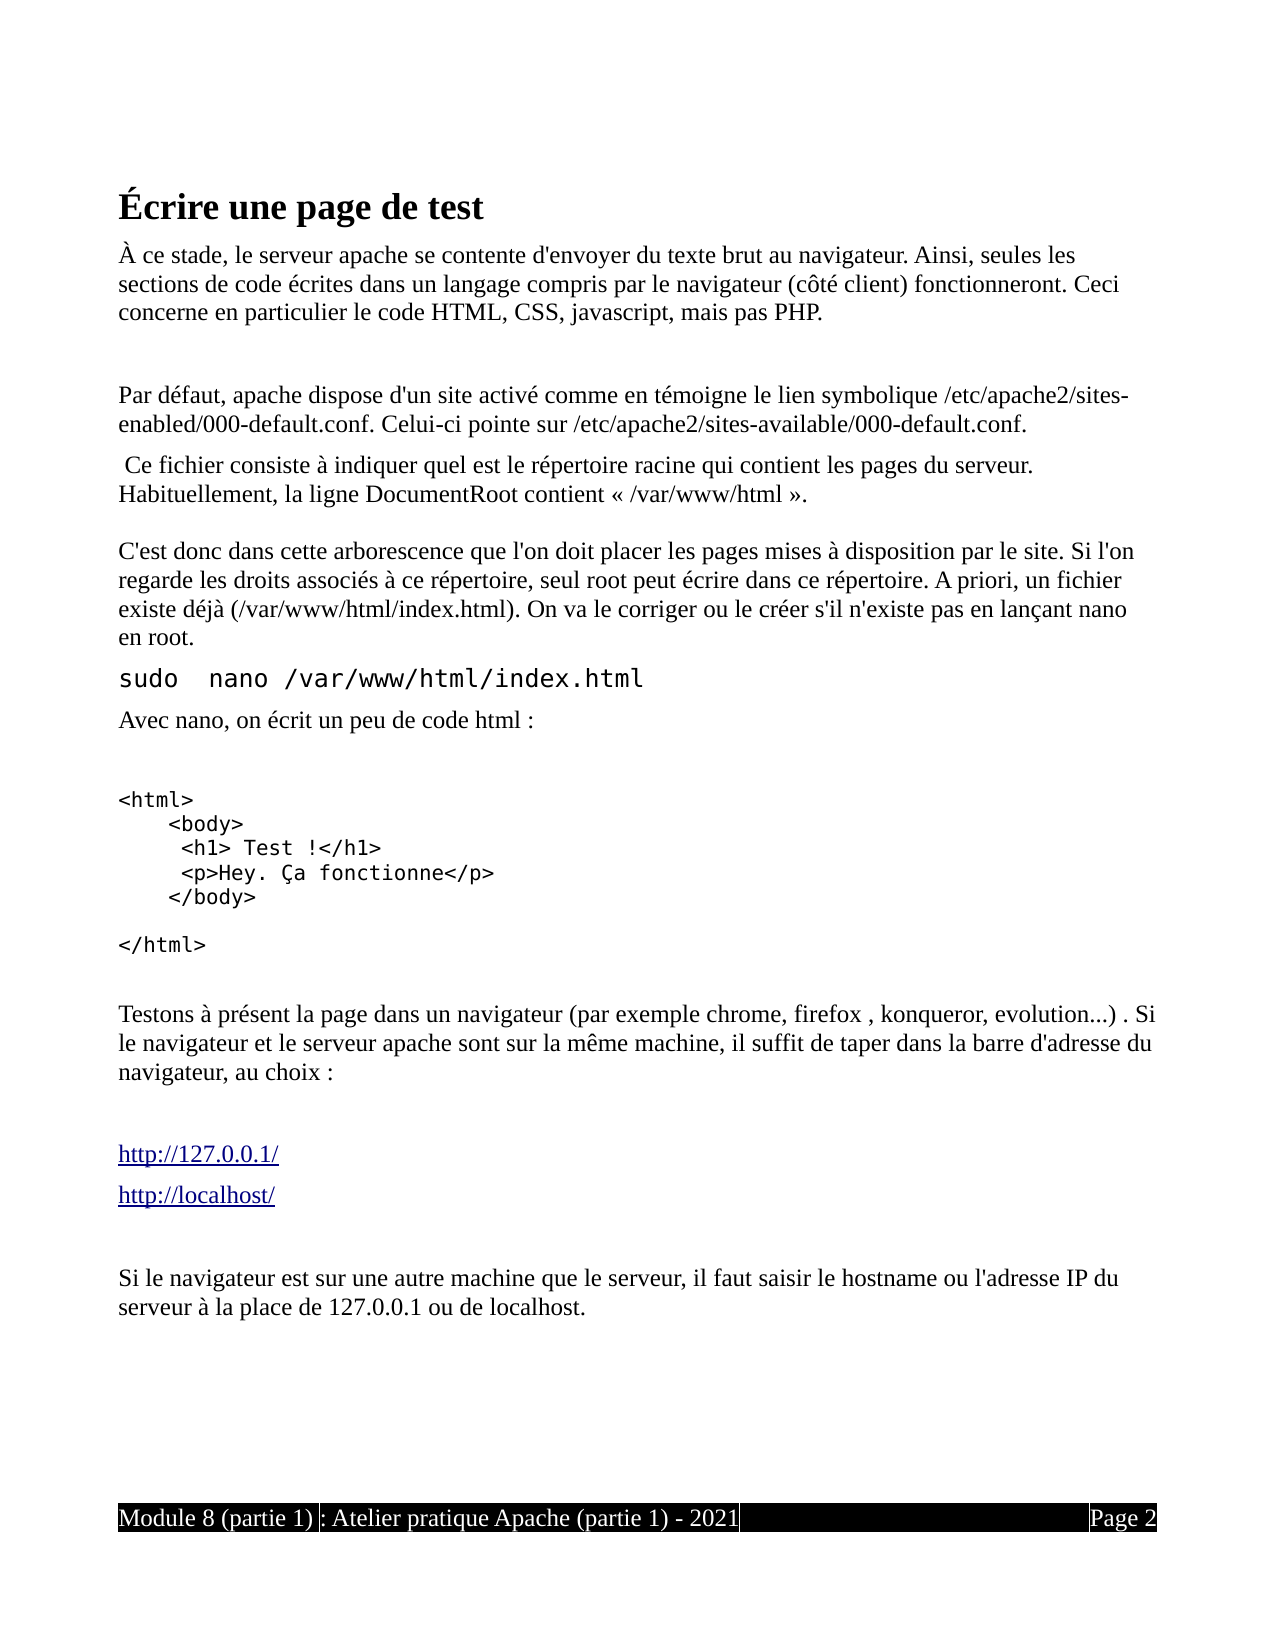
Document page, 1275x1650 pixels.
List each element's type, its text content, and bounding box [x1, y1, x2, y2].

text <html> [118, 788, 1157, 812]
text Ce fichier consiste à indiquer quel est le répertoire racine qui contient les pages du serveur. Habituellement, la ligne DocumentRoot contient « /var/www/html ». C'est donc dans cette arborescence que l'on doit placer les pages mises à disposition par le site. Si l'on regarde les droits associés à ce répertoire, seul root peut écrire dans ce répertoire. A priori, un fichier existe déjà (/var/www/html/index.html). On va le corriger ou le créer s'il n'existe pas en lançant nano en root. [118, 450, 1157, 651]
text <body> [118, 812, 1157, 836]
text <p>Hey. Ça fonctionne</p> [118, 861, 1157, 885]
text Avec nano, on écrit un peu de code html : [118, 705, 1157, 734]
text http://127.0.0.1/ [118, 1139, 1157, 1168]
text </body> [118, 885, 1157, 909]
text </html> [118, 933, 1157, 958]
text Par défaut, apache dispose d'un site activé comme en témoigne le lien symbolique /etc/apache2/sites-enabled/000-default.conf. Celui-ci pointe sur /etc/apache2/sites-available/000-default.conf. [118, 380, 1157, 437]
text sudo nano /var/www/html/index.html [118, 664, 1157, 693]
text http://localhost/ [118, 1180, 1157, 1209]
subtitle Écrire une page de test [118, 184, 1157, 227]
text Testons à présent la page dans un navigateur (par exemple chrome, firefox , konqueror, evolution...) . Si le navigateur et le serveur apache sont sur la même machine, il suffit de taper dans la barre d'adresse du navigateur, au choix : [118, 999, 1157, 1085]
text Si le navigateur est sur une autre machine que le serveur, il faut saisir le hostname ou l'adresse IP du serveur à la place de 127.0.0.1 ou de localhost. [118, 1263, 1157, 1320]
text <h1> Test !</h1> [118, 836, 1157, 861]
text À ce stade, le serveur apache se contente d'envoyer du texte brut au navigateur. Ainsi, seules les sections de code écrites dans un langage compris par le navigateur (côté client) fonctionneront. Ceci concerne en particulier le code HTML, CSS, javascript, mais pas PHP. [118, 240, 1157, 326]
